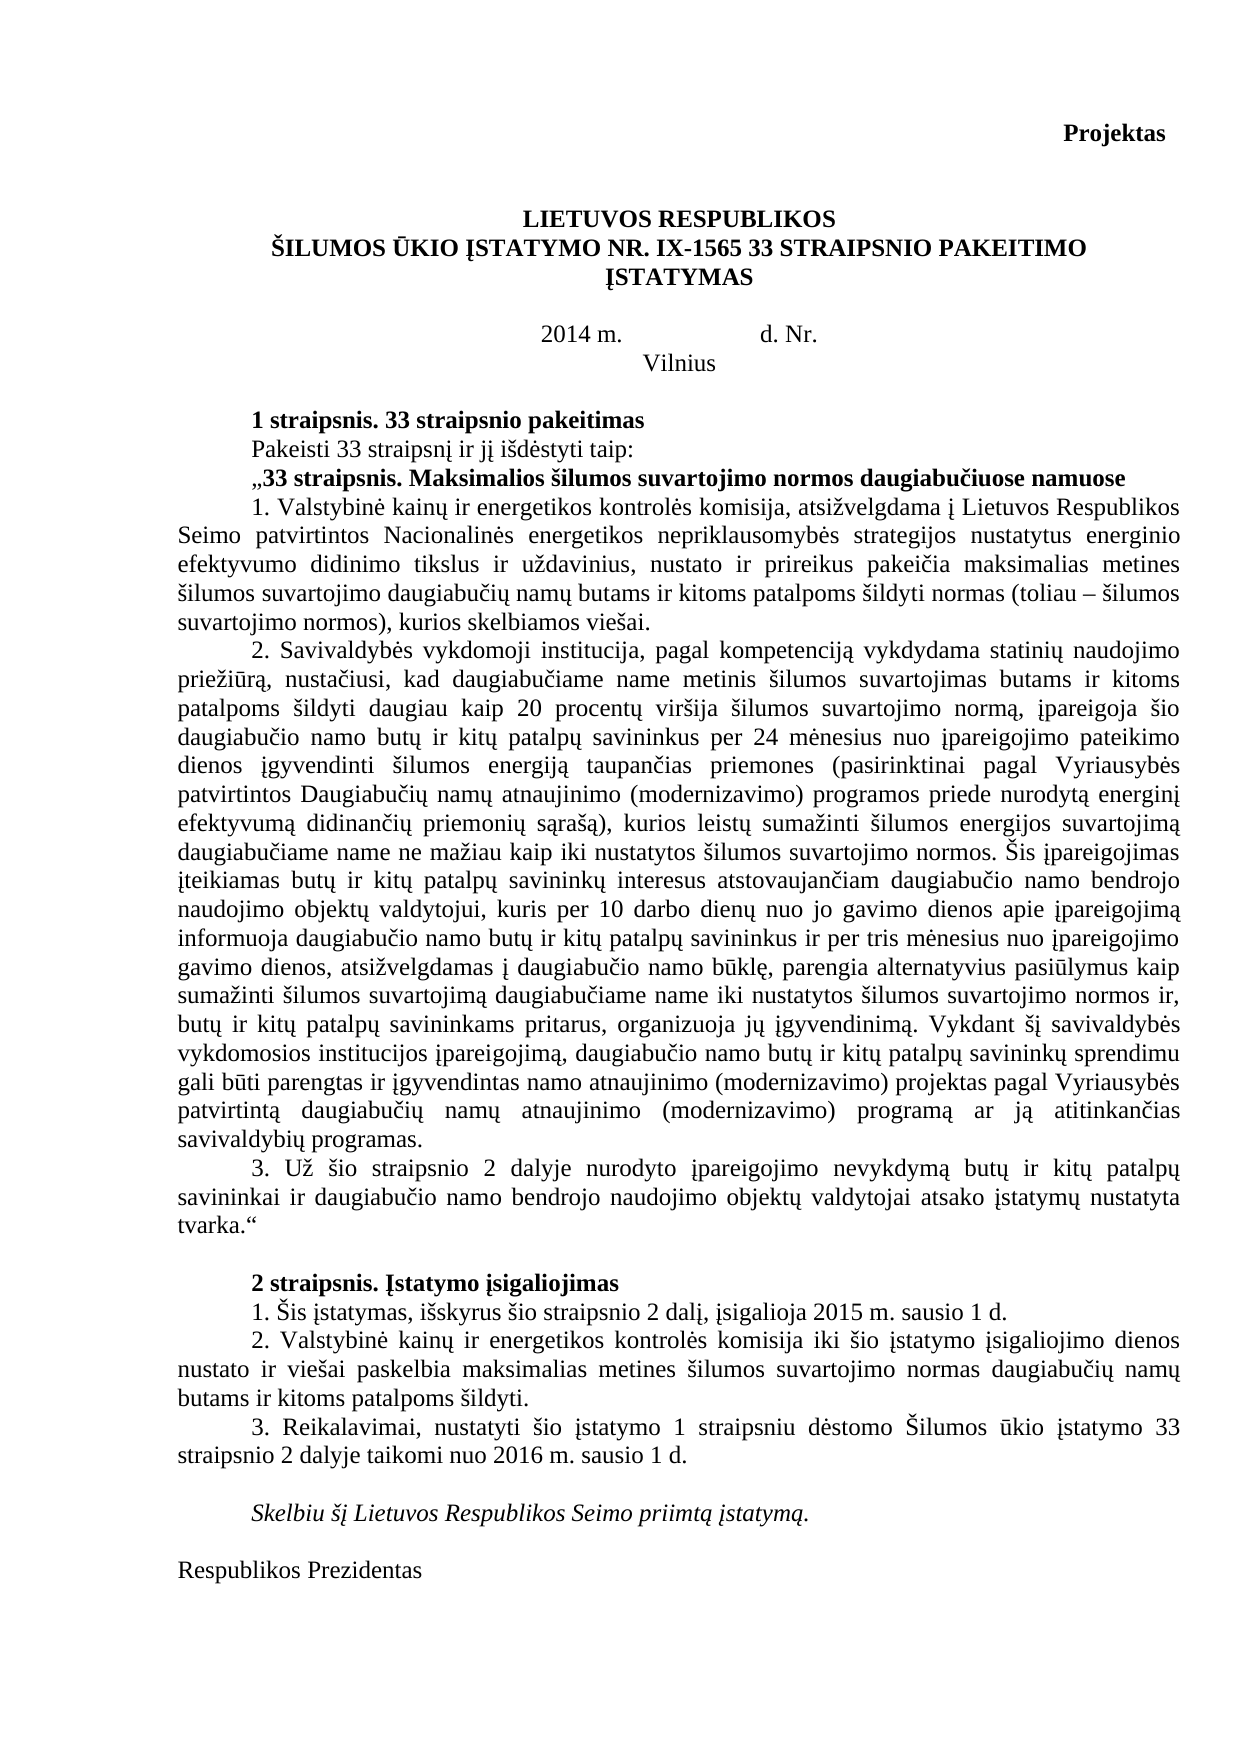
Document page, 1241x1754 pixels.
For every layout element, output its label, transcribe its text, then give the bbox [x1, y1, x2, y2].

text 3. Už šio straipsnio 2 dalyje nurodyto įpareigojimo nevykdymą butų ir kitų patalpų savininkai ir daugiabučio namo bendrojo naudojimo objektų valdytojai atsako įstatymų nustatyta tvarka.“ [177, 1153, 1181, 1239]
text ĮSTATYMAS [177, 262, 1181, 291]
text LIETUVOS RESPUBLIKOS [177, 204, 1181, 233]
text 2. Valstybinė kainų ir energetikos kontrolės komisija iki šio įstatymo įsigaliojimo dienos nustato ir viešai paskelbia maksimalias metines šilumos suvartojimo normas daugiabučių namų butams ir kitoms patalpoms šildyti. [177, 1326, 1181, 1412]
text 2014 m. d. Nr. [177, 319, 1181, 348]
text 2. Savivaldybės vykdomoji institucija, pagal kompetenciją vykdydama statinių naudojimo priežiūrą, nustačiusi, kad daugiabučiame name metinis šilumos suvartojimas butams ir kitoms patalpoms šildyti daugiau kaip 20 procentų viršija šilumos suvartojimo normą, įpareigoja šio daugiabučio namo butų ir kitų patalpų savininkus per 24 mėnesius nuo įpareigojimo pateikimo dienos įgyvendinti šilumos energiją taupančias priemones (pasirinktinai pagal Vyriausybės patvirtintos Daugiabučių namų atnaujinimo (modernizavimo) programos priede nurodytą energinį efektyvumą didinančių priemonių sąrašą), kurios leistų sumažinti šilumos energijos suvartojimą daugiabučiame name ne mažiau kaip iki nustatytos šilumos suvartojimo normos. Šis įpareigojimas įteikiamas butų ir kitų patalpų savininkų interesus atstovaujančiam daugiabučio namo bendrojo naudojimo objektų valdytojui, kuris per 10 darbo dienų nuo jo gavimo dienos apie įpareigojimą informuoja daugiabučio namo butų ir kitų patalpų savininkus ir per tris mėnesius nuo įpareigojimo gavimo dienos, atsižvelgdamas į daugiabučio namo būklę, parengia alternatyvius pasiūlymus kaip sumažinti šilumos suvartojimą daugiabučiame name iki nustatytos šilumos suvartojimo normos ir, butų ir kitų patalpų savininkams pritarus, organizuoja jų įgyvendinimą. Vykdant šį savivaldybės vykdomosios institucijos įpareigojimą, daugiabučio namo butų ir kitų patalpų savininkų sprendimu gali būti parengtas ir įgyvendintas namo atnaujinimo (modernizavimo) projektas pagal Vyriausybės patvirtintą daugiabučių namų atnaujinimo (modernizavimo) programą ar ją atitinkančias savivaldybių programas. [177, 636, 1181, 1153]
text 1. Šis įstatymas, išskyrus šio straipsnio 2 dalį, įsigalioja 2015 m. sausio 1 d. [177, 1297, 1181, 1326]
text 3. Reikalavimai, nustatyti šio įstatymo 1 straipsniu dėstomo Šilumos ūkio įstatymo 33 straipsnio 2 dalyje taikomi nuo 2016 m. sausio 1 d. [177, 1412, 1181, 1469]
text Projektas [177, 118, 1181, 147]
text Pakeisti 33 straipsnį ir jį išdėstyti taip: [177, 434, 1181, 463]
text ŠILUMOS ŪKIO ĮSTATYMO NR. IX-1565 33 STRAIPSNIO PAKEITIMO [177, 233, 1181, 262]
text 2 straipsnis. Įstatymo įsigaliojimas [177, 1268, 1181, 1297]
text Vilnius [177, 348, 1181, 377]
text „33 straipsnis. Maksimalios šilumos suvartojimo normos daugiabučiuose namuose [177, 463, 1181, 492]
text Respublikos Prezidentas [177, 1556, 1181, 1584]
text 1. Valstybinė kainų ir energetikos kontrolės komisija, atsižvelgdama į Lietuvos Respublikos Seimo patvirtintos Nacionalinės energetikos nepriklausomybės strategijos nustatytus energinio efektyvumo didinimo tikslus ir uždavinius, nustato ir prireikus pakeičia maksimalias metines šilumos suvartojimo daugiabučių namų butams ir kitoms patalpoms šildyti normas (toliau – šilumos suvartojimo normos), kurios skelbiamos viešai. [177, 492, 1181, 636]
text Skelbiu šį Lietuvos Respublikos Seimo priimtą įstatymą. [177, 1498, 1181, 1527]
text 1 straipsnis. 33 straipsnio pakeitimas [177, 406, 1181, 434]
